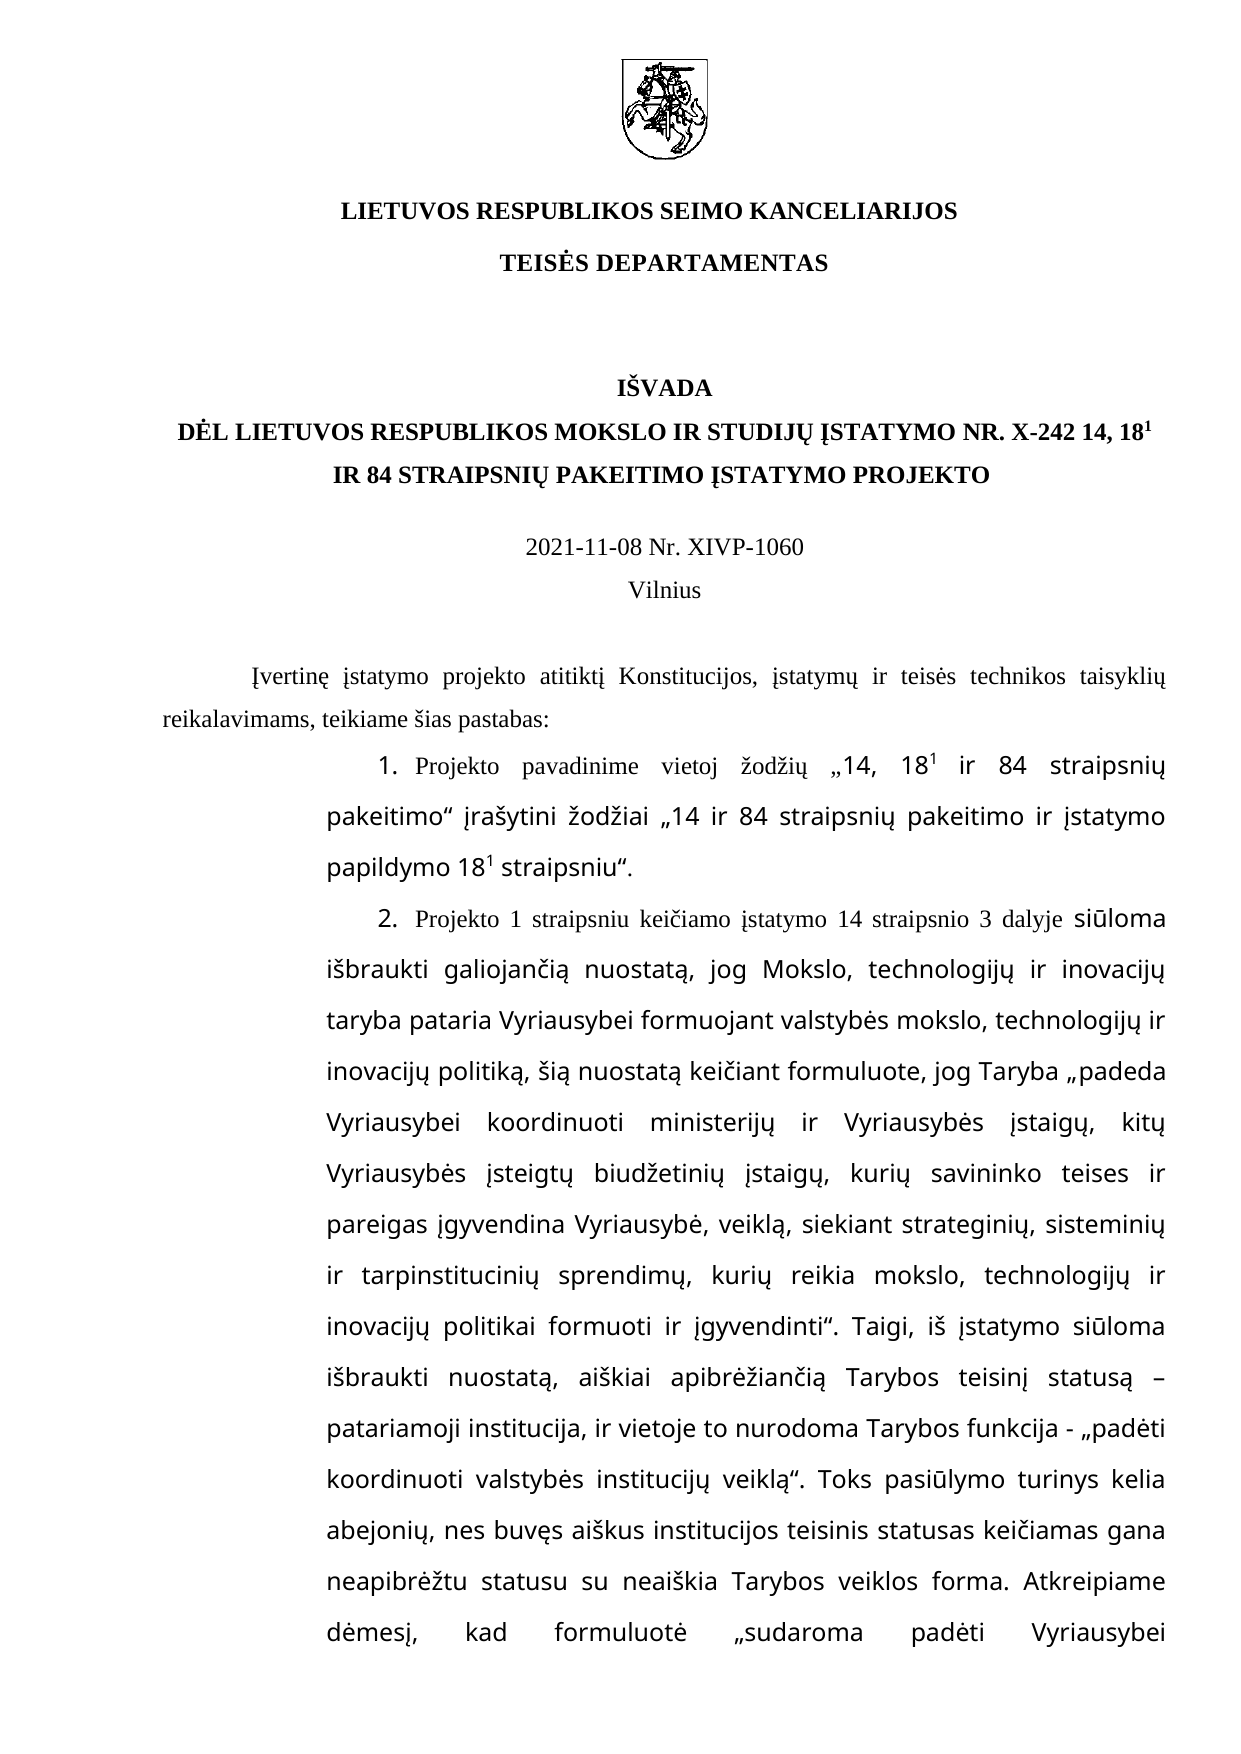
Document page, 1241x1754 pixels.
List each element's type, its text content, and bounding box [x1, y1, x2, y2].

text TEISĖS DEPARTAMENTAS [162, 248, 1165, 276]
text Įvertinę įstatymo projekto atitiktį Konstitucijos, įstatymų ir teisės technikos taisyklių reikalavimams, teikiame šias pastabas: [162, 661, 1167, 733]
text DĖL LIETUVOS RESPUBLIKOS MOKSLO IR STUDIJŲ ĮSTATYMO NR. X-242 14, 181 IR 84 STRAIPSNIŲ PAKEITIMO ĮSTATYMO PROJEKTO [162, 417, 1167, 488]
text 2021-11-08 Nr. XIVP-1060 [162, 532, 1167, 560]
text LIETUVOS RESPUBLIKOS SEIMO KANCELIARIJOS [162, 196, 1136, 225]
list Projekto 1 straipsniu keičiamo įstatymo 14 straipsnio 3 dalyje siūloma išbraukti galiojančią nuostatą, jog Mokslo, technologijų ir inovacijų taryba pataria Vyriausybei formuojant valstybės mokslo, technologijų ir inovacijų politiką, šią nuostatą keičiant formuluote, jog Taryba „padeda Vyriausybei koordinuoti ministerijų ir Vyriausybės įstaigų, kitų Vyriausybės įsteigtų biudžetinių įstaigų, kurių savininko teises ir pareigas įgyvendina Vyriausybė, veiklą, siekiant strateginių, sisteminių ir tarpinstitucinių sprendimų, kurių reikia mokslo, technologijų ir inovacijų politikai formuoti ir įgyvendinti“. Taigi, iš įstatymo siūloma išbraukti nuostatą, aiškiai apibrėžiančią Tarybos teisinį statusą – patariamoji institucija, ir vietoje to nurodoma Tarybos funkcija - „padėti koordinuoti valstybės institucijų veiklą“. Toks pasiūlymo turinys kelia abejonių, nes buvęs aiškus institucijos teisinis statusas keičiamas gana neapibrėžtu statusu su neaiškia Tarybos veiklos forma. Atkreipiame dėmesį, kad formuluotė „sudaroma padėti Vyriausybei [289, 900, 1167, 1649]
text Vilnius [162, 575, 1167, 603]
text IŠVADA [162, 373, 1167, 402]
list Projekto pavadinime vietoj žodžių „14, 181 ir 84 straipsnių pakeitimo“ įrašytini žodžiai „14 ir 84 straipsnių pakeitimo ir įstatymo papildymo 181 straipsniu“. [289, 747, 1167, 883]
